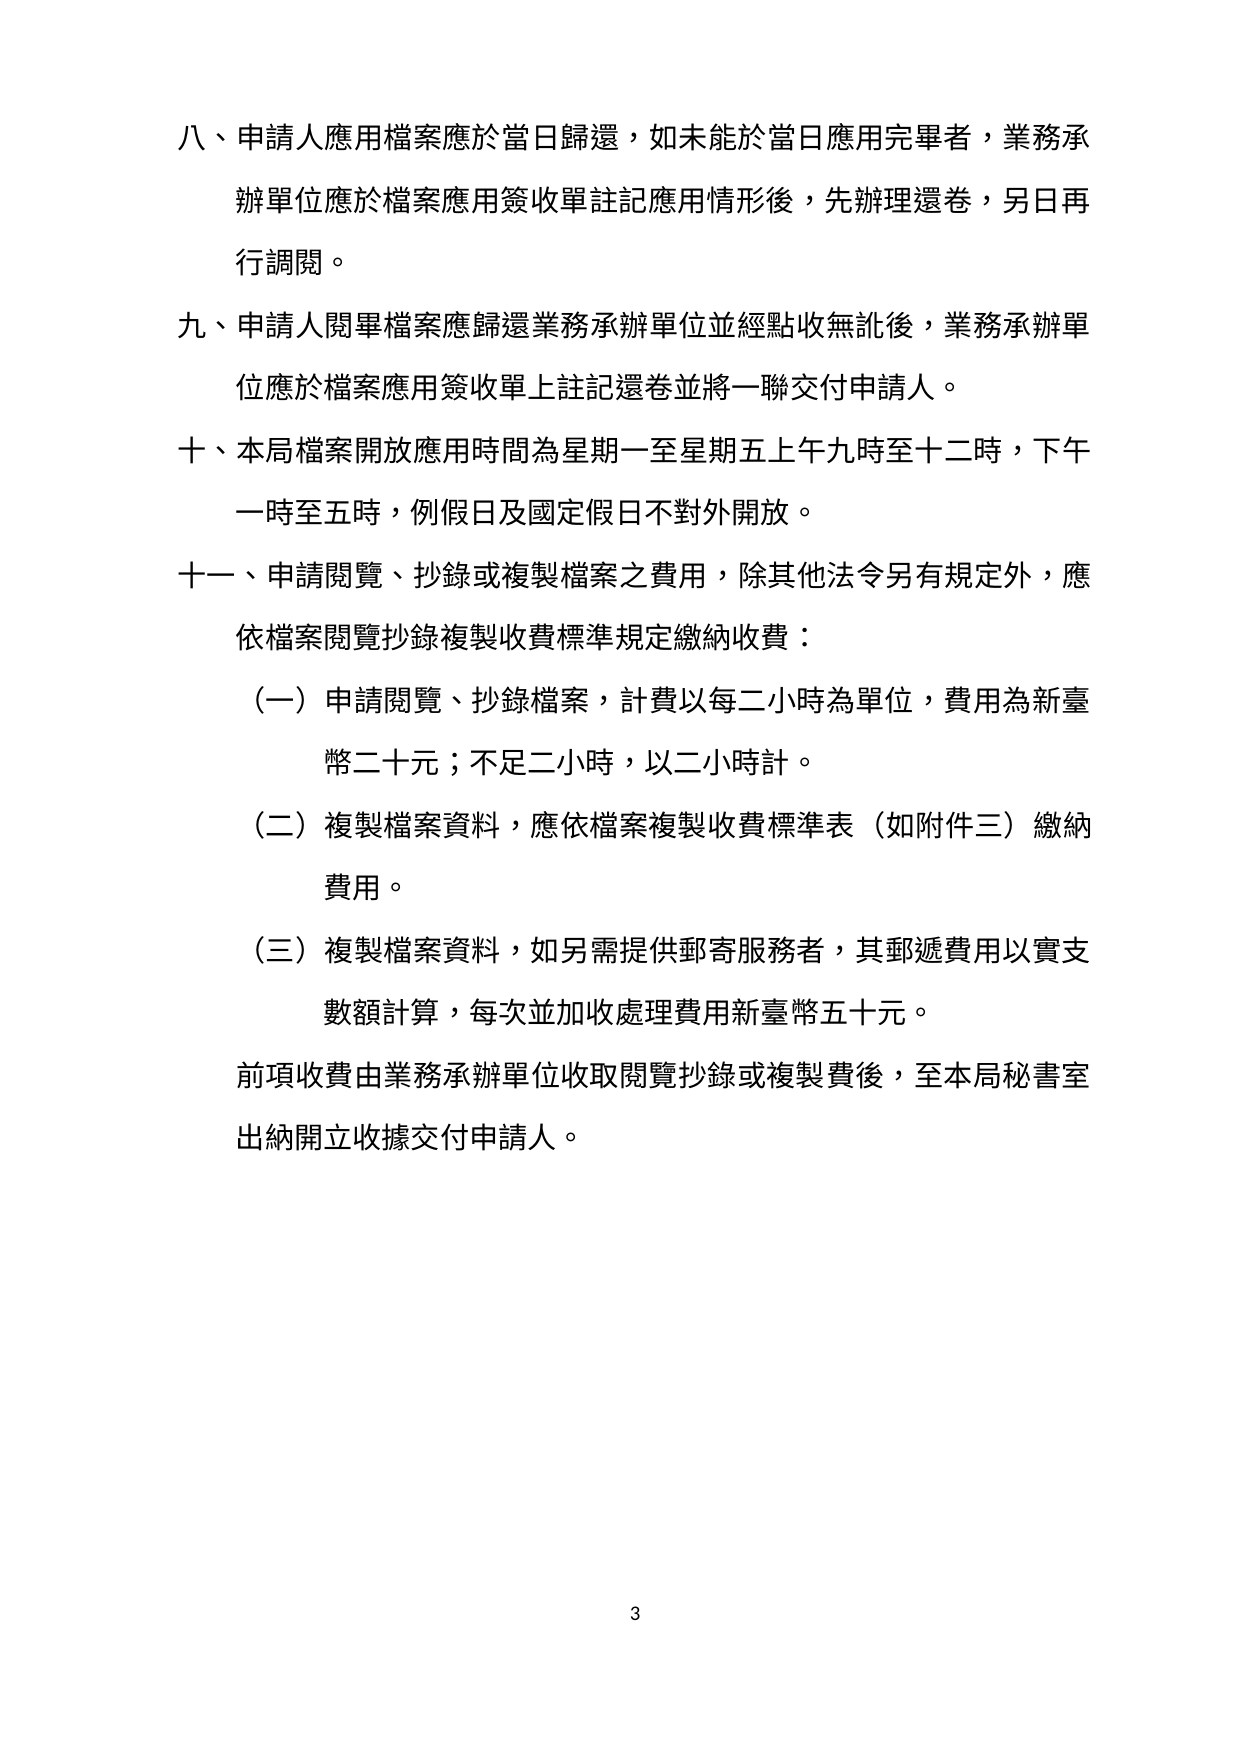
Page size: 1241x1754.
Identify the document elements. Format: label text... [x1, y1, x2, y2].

text （三）複製檔案資料，如另需提供郵寄服務者，其郵遞費用以實支數額計算，每次並加收處理費用新臺幣五十元。 [177, 907, 1092, 1032]
text 十、本局檔案開放應用時間為星期一至星期五上午九時至十二時，下午一時至五時，例假日及國定假日不對外開放。 [177, 407, 1092, 532]
text （一）申請閱覽、抄錄檔案，計費以每二小時為單位，費用為新臺幣二十元；不足二小時，以二小時計。 [177, 657, 1092, 782]
text 前項收費由業務承辦單位收取閱覽抄錄或複製費後，至本局秘書室出納開立收據交付申請人。 [177, 1032, 1092, 1157]
text （二）複製檔案資料，應依檔案複製收費標準表（如附件三）繳納費用。 [177, 782, 1092, 907]
text 十一、申請閱覽、抄錄或複製檔案之費用，除其他法令另有規定外，應依檔案閱覽抄錄複製收費標準規定繳納收費： [177, 532, 1092, 657]
text 九、申請人閱畢檔案應歸還業務承辦單位並經點收無訛後，業務承辦單位應於檔案應用簽收單上註記還卷並將一聯交付申請人。 [177, 282, 1092, 407]
text 八、申請人應用檔案應於當日歸還，如未能於當日應用完畢者，業務承辦單位應於檔案應用簽收單註記應用情形後，先辦理還卷，另日再行調閱。 [177, 94, 1092, 282]
